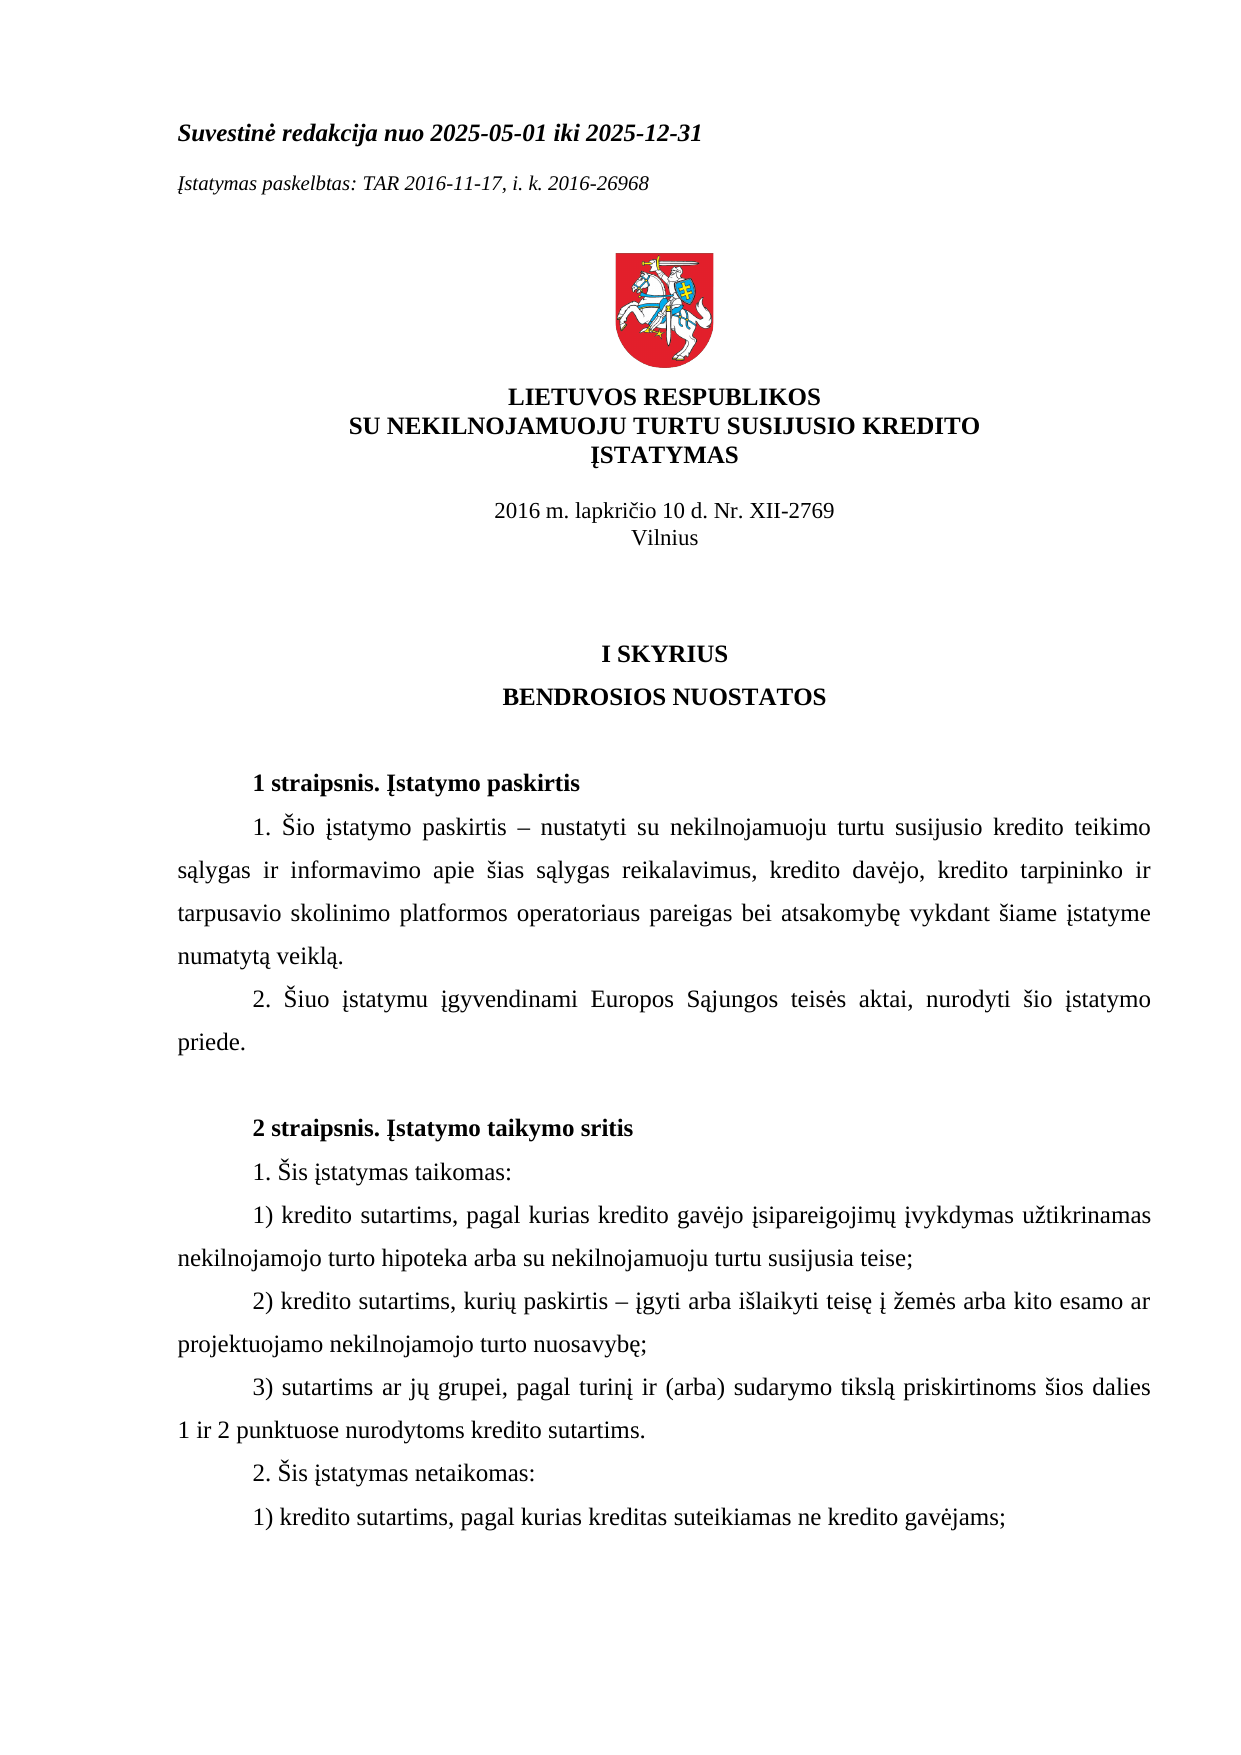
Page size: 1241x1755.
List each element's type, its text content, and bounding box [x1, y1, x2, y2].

text 1) kredito sutartims, pagal kurias kredito gavėjo įsipareigojimų įvykdymas užtikrinamas nekilnojamojo turto hipoteka arba su nekilnojamuoju turtu susijusia teise; [177, 1200, 1152, 1272]
text BENDROSIOS NUOSTATOS [177, 682, 1152, 711]
text 1. Šio įstatymo paskirtis – nustatyti su nekilnojamuoju turtu susijusio kredito teikimo sąlygas ir informavimo apie šias sąlygas reikalavimus, kredito davėjo, kredito tarpininko ir tarpusavio skolinimo platformos operatoriaus pareigas bei atsakomybę vykdant šiame įstatyme numatytą veiklą. [177, 812, 1152, 970]
text Vilnius [177, 524, 1152, 550]
text 1) kredito sutartims, pagal kurias kreditas suteikiamas ne kredito gavėjams; [177, 1502, 1152, 1530]
text 2. Šiuo įstatymu įgyvendinami Europos Sąjungos teisės aktai, nurodyti šio įstatymo priede. [177, 984, 1152, 1056]
text Suvestinė redakcija nuo 2025-05-01 iki 2025-12-31 [177, 118, 1152, 147]
text 2. Šis įstatymas netaikomas: [177, 1458, 1152, 1487]
text 2 straipsnis. Įstatymo taikymo sritis [177, 1113, 1152, 1142]
text Įstatymas paskelbtas: TAR 2016-11-17, i. k. 2016-26968 [177, 171, 1152, 195]
text I SKYRIUS [177, 639, 1152, 668]
text 2016 m. lapkričio 10 d. Nr. XII-2769 [177, 497, 1152, 524]
text 2) kredito sutartims, kurių paskirtis – įgyti arba išlaikyti teisę į žemės arba kito esamo ar projektuojamo nekilnojamojo turto nuosavybę; [177, 1286, 1152, 1358]
text SU NEKILNOJAMUOJU TURTU SUSIJUSIO KREDITO [177, 411, 1152, 440]
text LIETUVOS RESPUBLIKOS [177, 382, 1152, 411]
text 1 straipsnis. Įstatymo paskirtis [177, 768, 1152, 797]
text 3) sutartims ar jų grupei, pagal turinį ir (arba) sudarymo tikslą priskirtinoms šios dalies 1 ir 2 punktuose nurodytoms kredito sutartims. [177, 1372, 1152, 1444]
text 1. Šis įstatymas taikomas: [177, 1157, 1152, 1185]
text ĮSTATYMAS [177, 440, 1152, 468]
